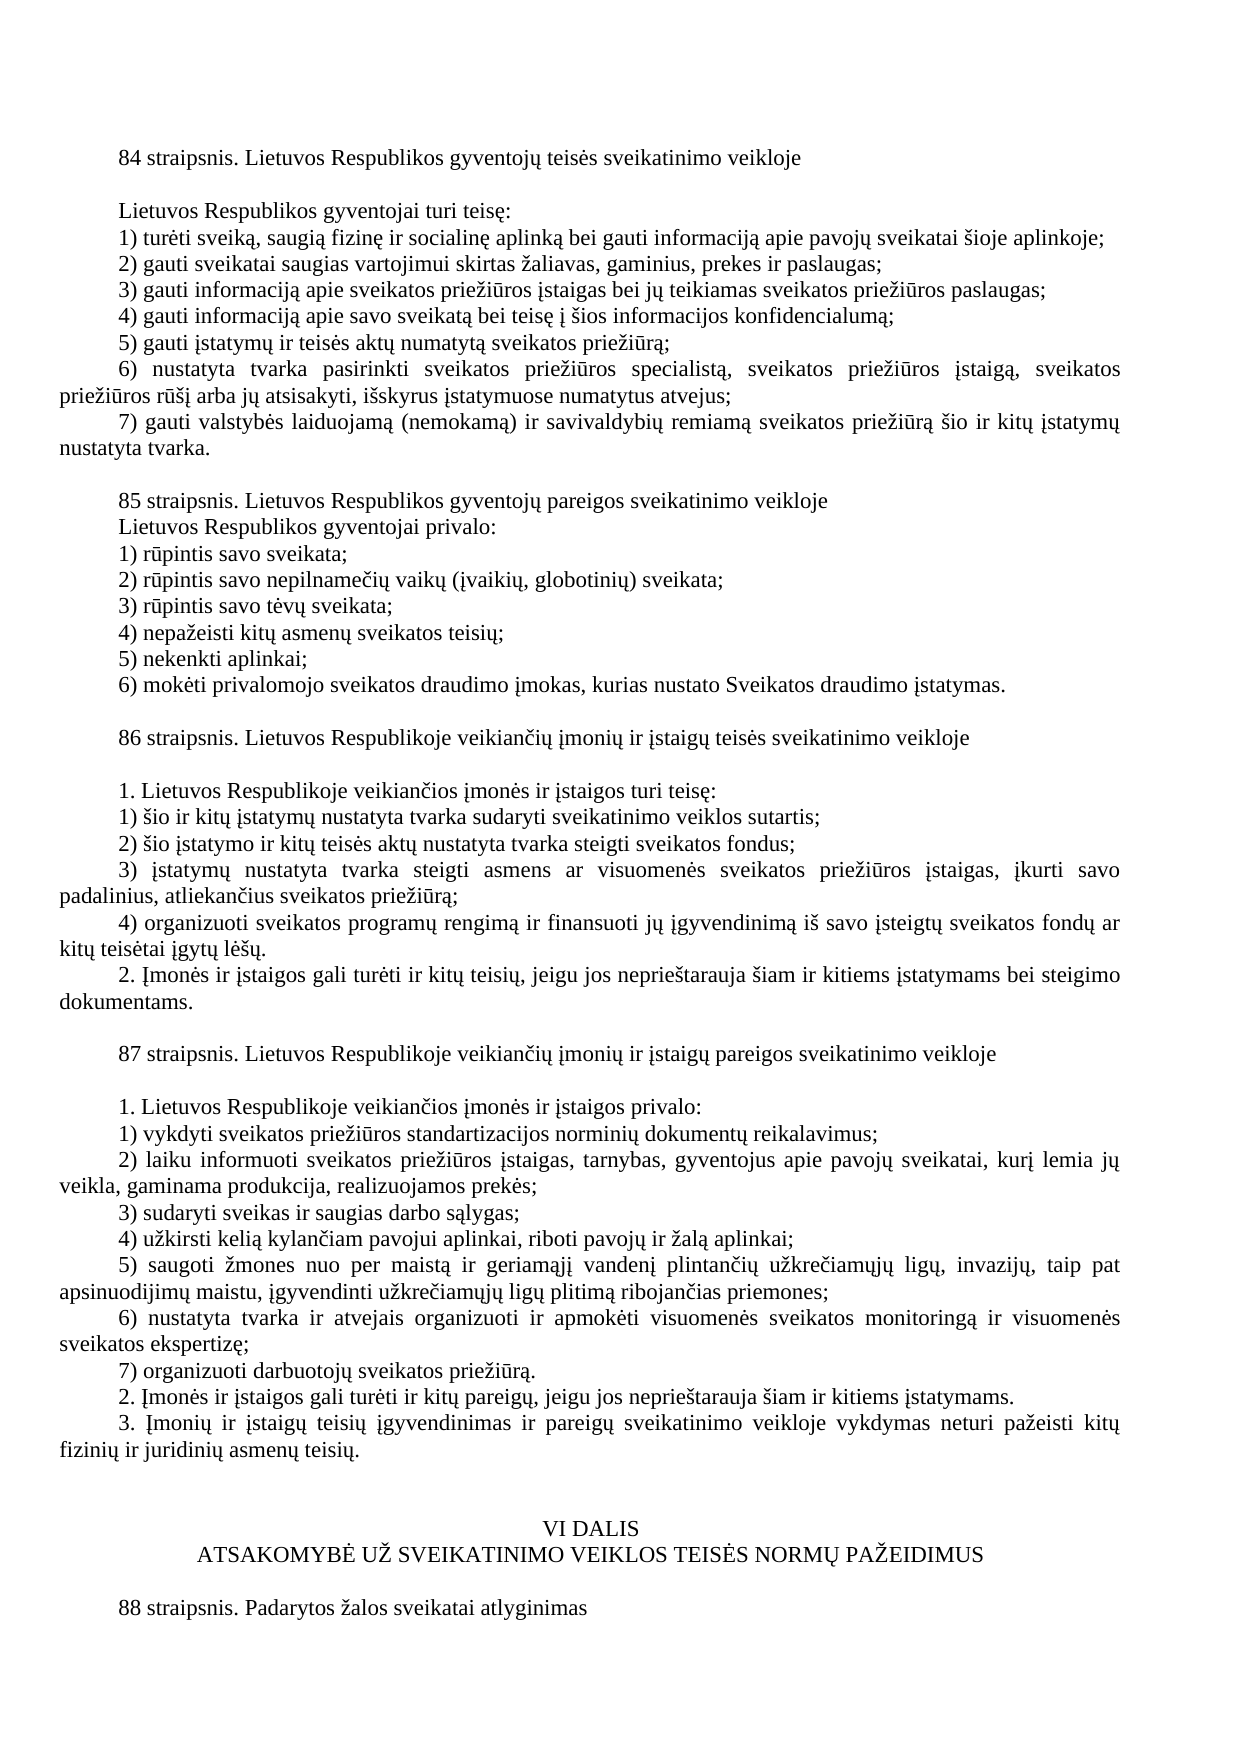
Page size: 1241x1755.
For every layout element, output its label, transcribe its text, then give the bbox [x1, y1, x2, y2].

text 5) nekenkti aplinkai; [59, 645, 1122, 672]
text 85 straipsnis. Lietuvos Respublikos gyventojų pareigos sveikatinimo veikloje [59, 487, 1122, 513]
text 2) gauti sveikatai saugias vartojimui skirtas žaliavas, gaminius, prekes ir paslaugas; [59, 250, 1122, 276]
text 6) nustatyta tvarka ir atvejais organizuoti ir apmokėti visuomenės sveikatos monitoringą ir visuomenės sveikatos ekspertizę; [59, 1304, 1122, 1357]
text 2) laiku informuoti sveikatos priežiūros įstaigas, tarnybas, gyventojus apie pavojų sveikatai, kurį lemia jų veikla, gaminama produkcija, realizuojamos prekės; [59, 1146, 1122, 1199]
text 1. Lietuvos Respublikoje veikiančios įmonės ir įstaigos privalo: [59, 1093, 1122, 1119]
text 4) gauti informaciją apie savo sveikatą bei teisę į šios informacijos konfidencialumą; [59, 303, 1122, 329]
text 2) rūpintis savo nepilnamečių vaikų (įvaikių, globotinių) sveikata; [59, 566, 1122, 592]
text 5) saugoti žmones nuo per maistą ir geriamąjį vandenį plintančių užkrečiamųjų ligų, invazijų, taip pat apsinuodijimų maistu, įgyvendinti užkrečiamųjų ligų plitimą ribojančias priemones; [59, 1251, 1122, 1304]
text VI DALIS [59, 1515, 1122, 1541]
text 84 straipsnis. Lietuvos Respublikos gyventojų teisės sveikatinimo veikloje [59, 144, 1122, 171]
text ATSAKOMYBĖ UŽ SVEIKATINIMO VEIKLOS TEISĖS NORMŲ PAŽEIDIMUS [59, 1541, 1122, 1568]
text 1. Lietuvos Respublikoje veikiančios įmonės ir įstaigos turi teisę: [59, 777, 1122, 803]
text 7) organizuoti darbuotojų sveikatos priežiūrą. [59, 1357, 1122, 1383]
text 3) įstatymų nustatyta tvarka steigti asmens ar visuomenės sveikatos priežiūros įstaigas, įkurti savo padalinius, atliekančius sveikatos priežiūrą; [59, 856, 1122, 909]
text Lietuvos Respublikos gyventojai turi teisę: [59, 197, 1122, 223]
text 3) sudaryti sveikas ir saugias darbo sąlygas; [59, 1199, 1122, 1225]
text 3) rūpintis savo tėvų sveikata; [59, 592, 1122, 619]
text 4) organizuoti sveikatos programų rengimą ir finansuoti jų įgyvendinimą iš savo įsteigtų sveikatos fondų ar kitų teisėtai įgytų lėšų. [59, 909, 1122, 961]
text 6) mokėti privalomojo sveikatos draudimo įmokas, kurias nustato Sveikatos draudimo įstatymas. [59, 672, 1122, 698]
text 1) rūpintis savo sveikata; [59, 540, 1122, 566]
text 3. Įmonių ir įstaigų teisių įgyvendinimas ir pareigų sveikatinimo veikloje vykdymas neturi pažeisti kitų fizinių ir juridinių asmenų teisių. [59, 1409, 1122, 1462]
text 3) gauti informaciją apie sveikatos priežiūros įstaigas bei jų teikiamas sveikatos priežiūros paslaugas; [59, 276, 1122, 303]
text 1) vykdyti sveikatos priežiūros standartizacijos norminių dokumentų reikalavimus; [59, 1119, 1122, 1146]
text 4) nepažeisti kitų asmenų sveikatos teisių; [59, 619, 1122, 645]
text 5) gauti įstatymų ir teisės aktų numatytą sveikatos priežiūrą; [59, 329, 1122, 355]
text 2. Įmonės ir įstaigos gali turėti ir kitų pareigų, jeigu jos neprieštarauja šiam ir kitiems įstatymams. [59, 1383, 1122, 1409]
text 4) užkirsti kelią kylančiam pavojui aplinkai, riboti pavojų ir žalą aplinkai; [59, 1225, 1122, 1251]
text 88 straipsnis. Padarytos žalos sveikatai atlyginimas [59, 1594, 1122, 1620]
text 2. Įmonės ir įstaigos gali turėti ir kitų teisių, jeigu jos neprieštarauja šiam ir kitiems įstatymams bei steigimo dokumentams. [59, 961, 1122, 1014]
text 7) gauti valstybės laiduojamą (nemokamą) ir savivaldybių remiamą sveikatos priežiūrą šio ir kitų įstatymų nustatyta tvarka. [59, 408, 1122, 461]
text 6) nustatyta tvarka pasirinkti sveikatos priežiūros specialistą, sveikatos priežiūros įstaigą, sveikatos priežiūros rūšį arba jų atsisakyti, išskyrus įstatymuose numatytus atvejus; [59, 355, 1122, 408]
text 2) šio įstatymo ir kitų teisės aktų nustatyta tvarka steigti sveikatos fondus; [59, 830, 1122, 856]
text Lietuvos Respublikos gyventojai privalo: [59, 513, 1122, 540]
text 86 straipsnis. Lietuvos Respublikoje veikiančių įmonių ir įstaigų teisės sveikatinimo veikloje [118, 724, 1122, 751]
text 1) šio ir kitų įstatymų nustatyta tvarka sudaryti sveikatinimo veiklos sutartis; [59, 803, 1122, 830]
text 87 straipsnis. Lietuvos Respublikoje veikiančių įmonių ir įstaigų pareigos sveikatinimo veikloje [118, 1041, 1122, 1067]
text 1) turėti sveiką, saugią fizinę ir socialinę aplinką bei gauti informaciją apie pavojų sveikatai šioje aplinkoje; [59, 223, 1122, 250]
